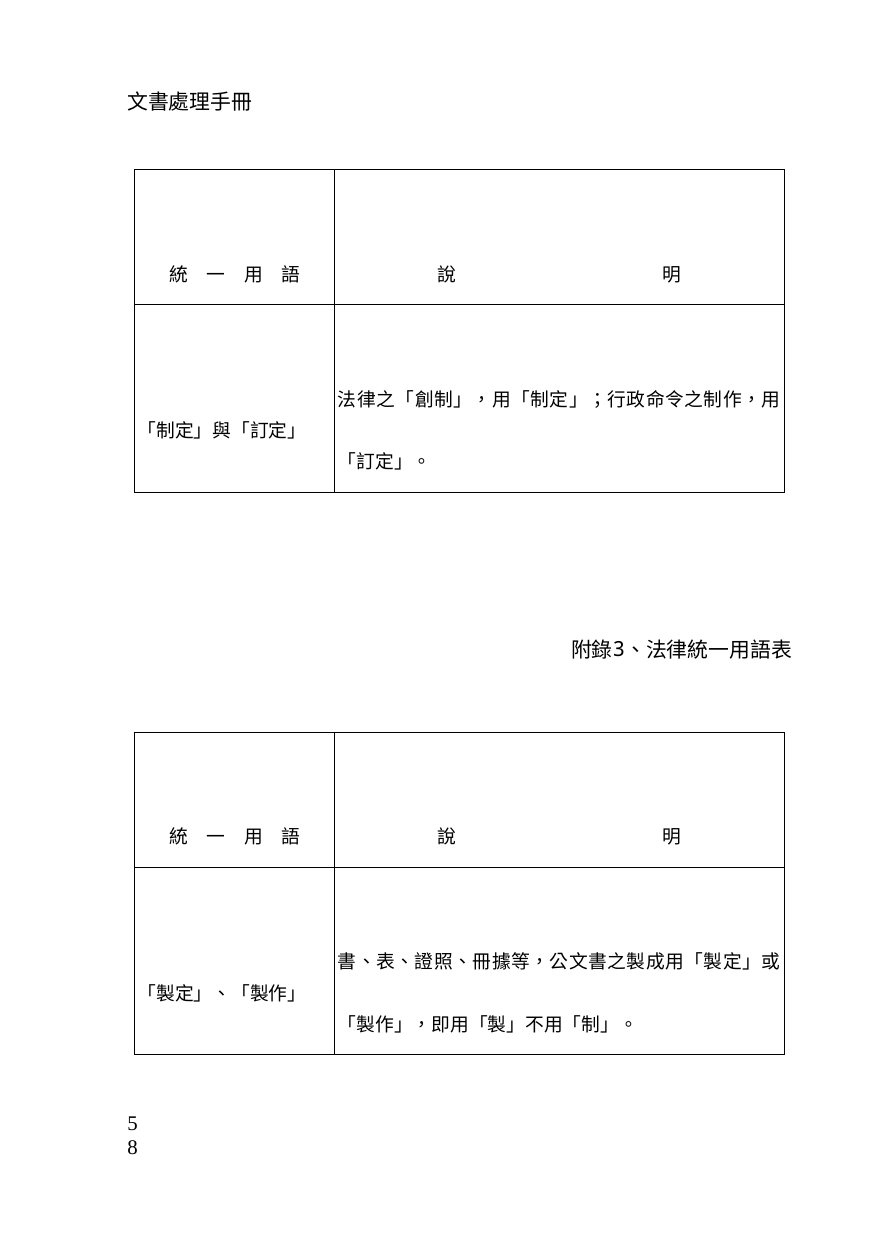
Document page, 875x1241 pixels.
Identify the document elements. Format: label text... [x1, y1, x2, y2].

table_header 統 一 用 語 [135, 733, 334, 867]
table_cell 「製定」、「製作」 [135, 868, 334, 1054]
table_cell 法律之「創制」，用「制定」；行政命令之制作，用「訂定」。 [335, 305, 784, 492]
table_cell 「制定」與「訂定」 [135, 305, 334, 492]
table_header 說 明 [335, 170, 784, 304]
table_header 說 明 [335, 733, 784, 867]
text 附錄3、法律統一用語表 [127, 607, 791, 669]
table_cell 書、表、證照、冊據等，公文書之製成用「製定」或「製作」，即用「製」不用「制」。 [335, 868, 784, 1054]
table_header 統 一 用 語 [135, 170, 334, 304]
